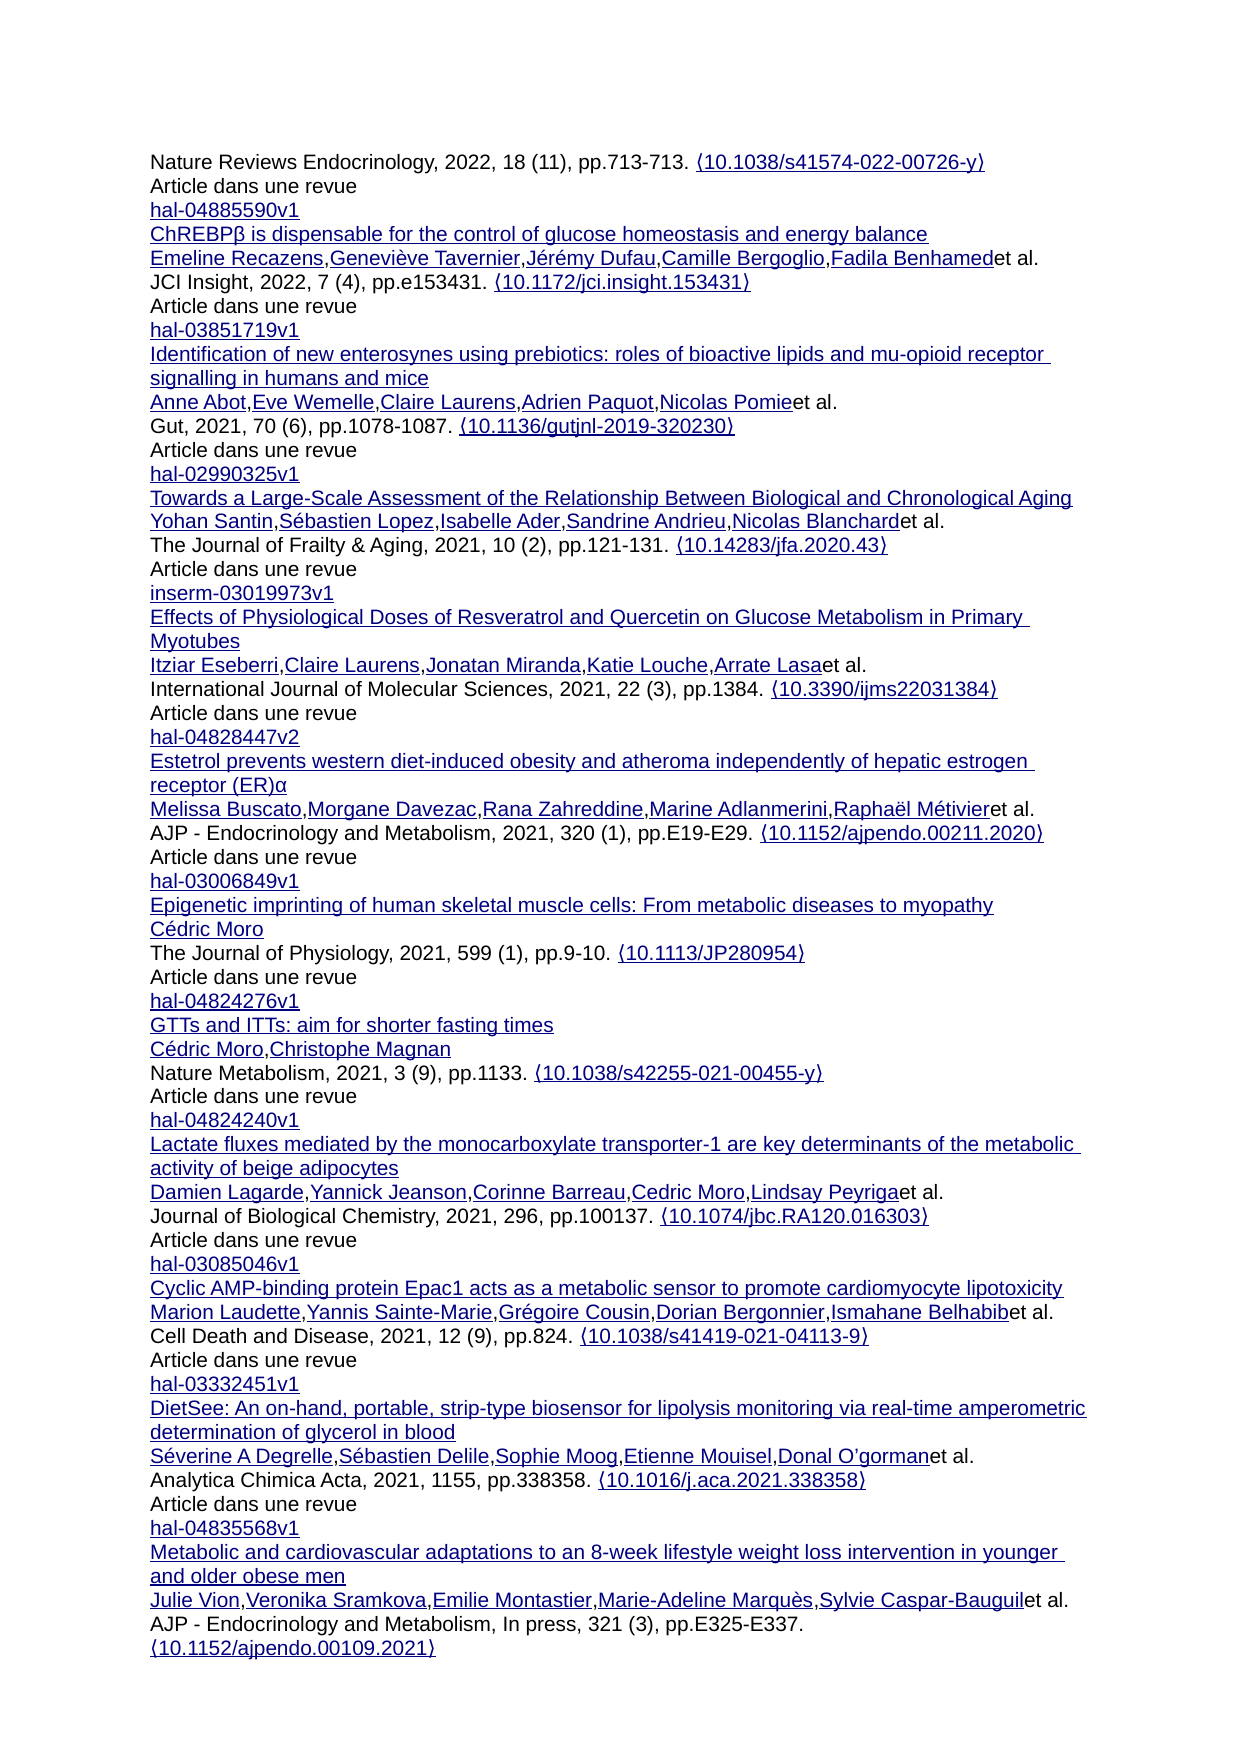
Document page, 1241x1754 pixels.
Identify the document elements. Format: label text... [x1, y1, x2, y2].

table_cell Metabolic and cardiovascular adaptations to an 8-week lifestyle weight loss intervention in younger and older obese men Julie Vion,Veronika Sramkova,Emilie Montastier,Marie-Adeline Marquès,Sylvie Caspar-Bauguilet al. AJP - Endocrinology and Metabolism, In press, 321 (3), pp.E325-E337. ⟨10.1152/ajpendo.00109.2021⟩ [150, 1540, 1090, 1659]
table_cell Cyclic AMP-binding protein Epac1 acts as a metabolic sensor to promote cardiomyocyte lipotoxicity Marion Laudette,Yannis Sainte-Marie,Grégoire Cousin,Dorian Bergonnier,Ismahane Belhabibet al. Cell Death and Disease, 2021, 12 (9), pp.824. ⟨10.1038/s41419-021-04113-9⟩ Article dans une revue hal-03332451v1 [150, 1276, 1090, 1396]
table_cell ChREBPβ is dispensable for the control of glucose homeostasis and energy balance Emeline Recazens,Geneviève Tavernier,Jérémy Dufau,Camille Bergoglio,Fadila Benhamedet al. JCI Insight, 2022, 7 (4), pp.e153431. ⟨10.1172/jci.insight.153431⟩ Article dans une revue hal-03851719v1 [150, 222, 1090, 342]
table_cell Nature Reviews Endocrinology, 2022, 18 (11), pp.713-713. ⟨10.1038/s41574-022-00726-y⟩ Article dans une revue hal-04885590v1 [150, 150, 1090, 222]
table_cell Effects of Physiological Doses of Resveratrol and Quercetin on Glucose Metabolism in Primary Myotubes Itziar Eseberri,Claire Laurens,Jonatan Miranda,Katie Louche,Arrate Lasaet al. International Journal of Molecular Sciences, 2021, 22 (3), pp.1384. ⟨10.3390/ijms22031384⟩ Article dans une revue hal-04828447v2 [150, 605, 1090, 749]
table_cell Epigenetic imprinting of human skeletal muscle cells: From metabolic diseases to myopathy Cédric Moro The Journal of Physiology, 2021, 599 (1), pp.9-10. ⟨10.1113/JP280954⟩ Article dans une revue hal-04824276v1 [150, 893, 1090, 1012]
table_cell Lactate fluxes mediated by the monocarboxylate transporter-1 are key determinants of the metabolic activity of beige adipocytes Damien Lagarde,Yannick Jeanson,Corinne Barreau,Cedric Moro,Lindsay Peyrigaet al. Journal of Biological Chemistry, 2021, 296, pp.100137. ⟨10.1074/jbc.RA120.016303⟩ Article dans une revue hal-03085046v1 [150, 1132, 1090, 1276]
table_cell Towards a Large-Scale Assessment of the Relationship Between Biological and Chronological Aging Yohan Santin,Sébastien Lopez,Isabelle Ader,Sandrine Andrieu,Nicolas Blanchardet al. The Journal of Frailty & Aging, 2021, 10 (2), pp.121-131. ⟨10.14283/jfa.2020.43⟩ Article dans une revue inserm-03019973v1 [150, 485, 1090, 605]
table_cell GTTs and ITTs: aim for shorter fasting times Cédric Moro,Christophe Magnan Nature Metabolism, 2021, 3 (9), pp.1133. ⟨10.1038/s42255-021-00455-y⟩ Article dans une revue hal-04824240v1 [150, 1013, 1090, 1132]
table_cell Identification of new enterosynes using prebiotics: roles of bioactive lipids and mu-opioid receptor signalling in humans and mice Anne Abot,Eve Wemelle,Claire Laurens,Adrien Paquot,Nicolas Pomieet al. Gut, 2021, 70 (6), pp.1078-1087. ⟨10.1136/gutjnl-2019-320230⟩ Article dans une revue hal-02990325v1 [150, 342, 1090, 485]
table_cell DietSee: An on-hand, portable, strip-type biosensor for lipolysis monitoring via real-time amperometric determination of glycerol in blood Séverine A Degrelle,Sébastien Delile,Sophie Moog,Etienne Mouisel,Donal O’gormanet al. Analytica Chimica Acta, 2021, 1155, pp.338358. ⟨10.1016/j.aca.2021.338358⟩ Article dans une revue hal-04835568v1 [150, 1396, 1090, 1539]
table_cell Estetrol prevents western diet-induced obesity and atheroma independently of hepatic estrogen receptor (ER)α Melissa Buscato,Morgane Davezac,Rana Zahreddine,Marine Adlanmerini,Raphaël Métivieret al. AJP - Endocrinology and Metabolism, 2021, 320 (1), pp.E19-E29. ⟨10.1152/ajpendo.00211.2020⟩ Article dans une revue hal-03006849v1 [150, 749, 1090, 893]
